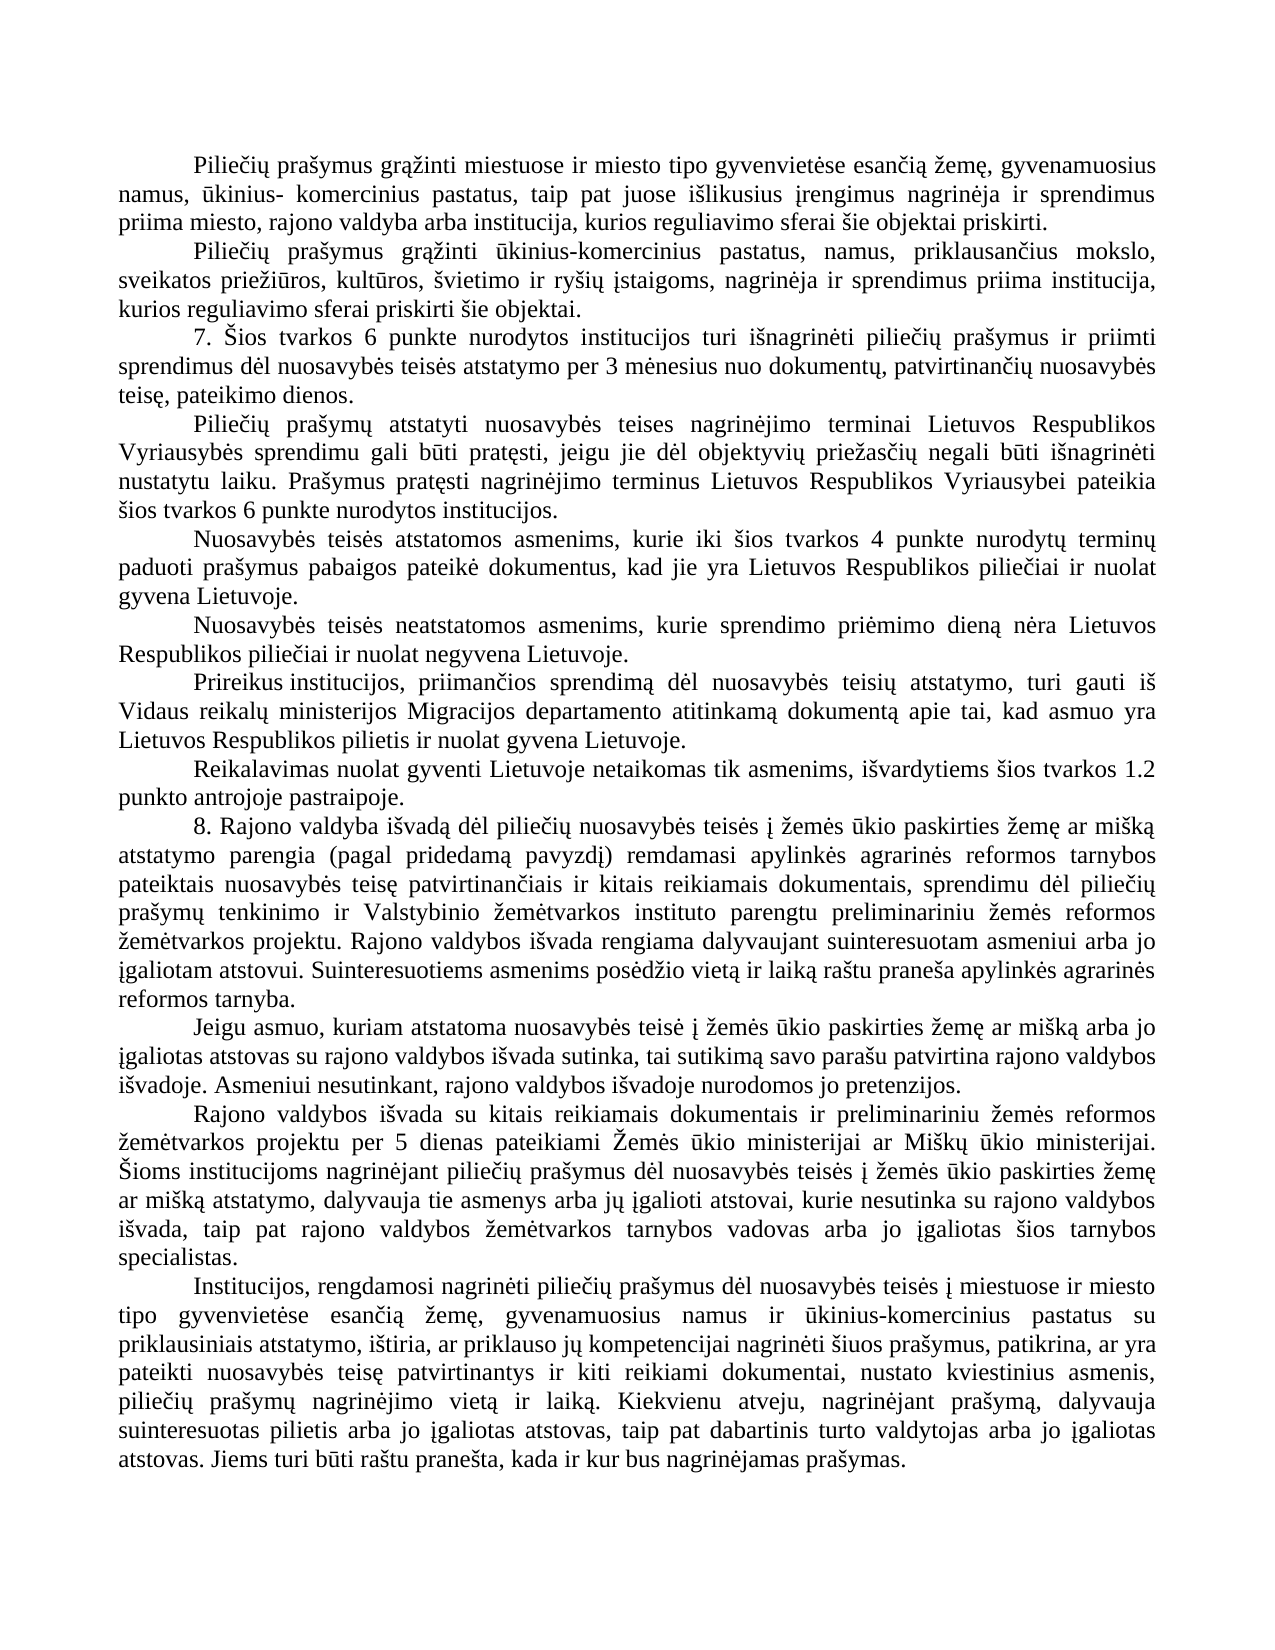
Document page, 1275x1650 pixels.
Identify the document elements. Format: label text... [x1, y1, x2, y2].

text Nuosavybės teisės neatstatomos asmenims, kurie sprendimo priėmimo dieną nėra Lietuvos Respublikos piliečiai ir nuolat negyvena Lietuvoje. [118, 610, 1157, 667]
text 8. Rajono valdyba išvadą dėl piliečių nuosavybės teisės į žemės ūkio paskirties žemę ar mišką atstatymo parengia (pagal pridedamą pavyzdį) remdamasi apylinkės agrarinės reformos tarnybos pateiktais nuosavybės teisę patvirtinančiais ir kitais reikiamais dokumentais, sprendimu dėl piliečių prašymų tenkinimo ir Valstybinio žemėtvarkos instituto parengtu preliminariniu žemės reformos žemėtvarkos projektu. Rajono valdybos išvada rengiama dalyvaujant suinteresuotam asmeniui arba jo įgaliotam atstovui. Suinteresuotiems asmenims posėdžio vietą ir laiką raštu praneša apylinkės agrarinės reformos tarnyba. [118, 811, 1157, 1012]
text Piliečių prašymus grąžinti miestuose ir miesto tipo gyvenvietėse esančią žemę, gyvenamuosius namus, ūkinius- komercinius pastatus, taip pat juose išlikusius įrengimus nagrinėja ir sprendimus priima miesto, rajono valdyba arba institucija, kurios reguliavimo sferai šie objektai priskirti. [118, 150, 1157, 236]
text Prireikus institucijos, priimančios sprendimą dėl nuosavybės teisių atstatymo, turi gauti iš Vidaus reikalų ministerijos Migracijos departamento atitinkamą dokumentą apie tai, kad asmuo yra Lietuvos Respublikos pilietis ir nuolat gyvena Lietuvoje. [118, 667, 1157, 754]
text 7. Šios tvarkos 6 punkte nurodytos institucijos turi išnagrinėti piliečių prašymus ir priimti sprendimus dėl nuosavybės teisės atstatymo per 3 mėnesius nuo dokumentų, patvirtinančių nuosavybės teisę, pateikimo dienos. [118, 322, 1157, 409]
text Rajono valdybos išvada su kitais reikiamais dokumentais ir preliminariniu žemės reformos žemėtvarkos projektu per 5 dienas pateikiami Žemės ūkio ministerijai ar Miškų ūkio ministerijai. Šioms institucijoms nagrinėjant piliečių prašymus dėl nuosavybės teisės į žemės ūkio paskirties žemę ar mišką atstatymo, dalyvauja tie asmenys arba jų įgalioti atstovai, kurie nesutinka su rajono valdybos išvada, taip pat rajono valdybos žemėtvarkos tarnybos vadovas arba jo įgaliotas šios tarnybos specialistas. [118, 1099, 1157, 1271]
text Reikalavimas nuolat gyventi Lietuvoje netaikomas tik asmenims, išvardytiems šios tvarkos 1.2 punkto antrojoje pastraipoje. [118, 754, 1157, 811]
text Institucijos, rengdamosi nagrinėti piliečių prašymus dėl nuosavybės teisės į miestuose ir miesto tipo gyvenvietėse esančią žemę, gyvenamuosius namus ir ūkinius-komercinius pastatus su priklausiniais atstatymo, ištiria, ar priklauso jų kompetencijai nagrinėti šiuos prašymus, patikrina, ar yra pateikti nuosavybės teisę patvirtinantys ir kiti reikiami dokumentai, nustato kviestinius asmenis, piliečių prašymų nagrinėjimo vietą ir laiką. Kiekvienu atveju, nagrinėjant prašymą, dalyvauja suinteresuotas pilietis arba jo įgaliotas atstovas, taip pat dabartinis turto valdytojas arba jo įgaliotas atstovas. Jiems turi būti raštu pranešta, kada ir kur bus nagrinėjamas prašymas. [118, 1271, 1157, 1472]
text Nuosavybės teisės atstatomos asmenims, kurie iki šios tvarkos 4 punkte nurodytų terminų paduoti prašymus pabaigos pateikė dokumentus, kad jie yra Lietuvos Respublikos piliečiai ir nuolat gyvena Lietuvoje. [118, 524, 1157, 610]
text Piliečių prašymus grąžinti ūkinius-komercinius pastatus, namus, priklausančius mokslo, sveikatos priežiūros, kultūros, švietimo ir ryšių įstaigoms, nagrinėja ir sprendimus priima institucija, kurios reguliavimo sferai priskirti šie objektai. [118, 236, 1157, 322]
text Jeigu asmuo, kuriam atstatoma nuosavybės teisė į žemės ūkio paskirties žemę ar mišką arba jo įgaliotas atstovas su rajono valdybos išvada sutinka, tai sutikimą savo parašu patvirtina rajono valdybos išvadoje. Asmeniui nesutinkant, rajono valdybos išvadoje nurodomos jo pretenzijos. [118, 1012, 1157, 1099]
text Piliečių prašymų atstatyti nuosavybės teises nagrinėjimo terminai Lietuvos Respublikos Vyriausybės sprendimu gali būti pratęsti, jeigu jie dėl objektyvių priežasčių negali būti išnagrinėti nustatytu laiku. Prašymus pratęsti nagrinėjimo terminus Lietuvos Respublikos Vyriausybei pateikia šios tvarkos 6 punkte nurodytos institucijos. [118, 409, 1157, 524]
